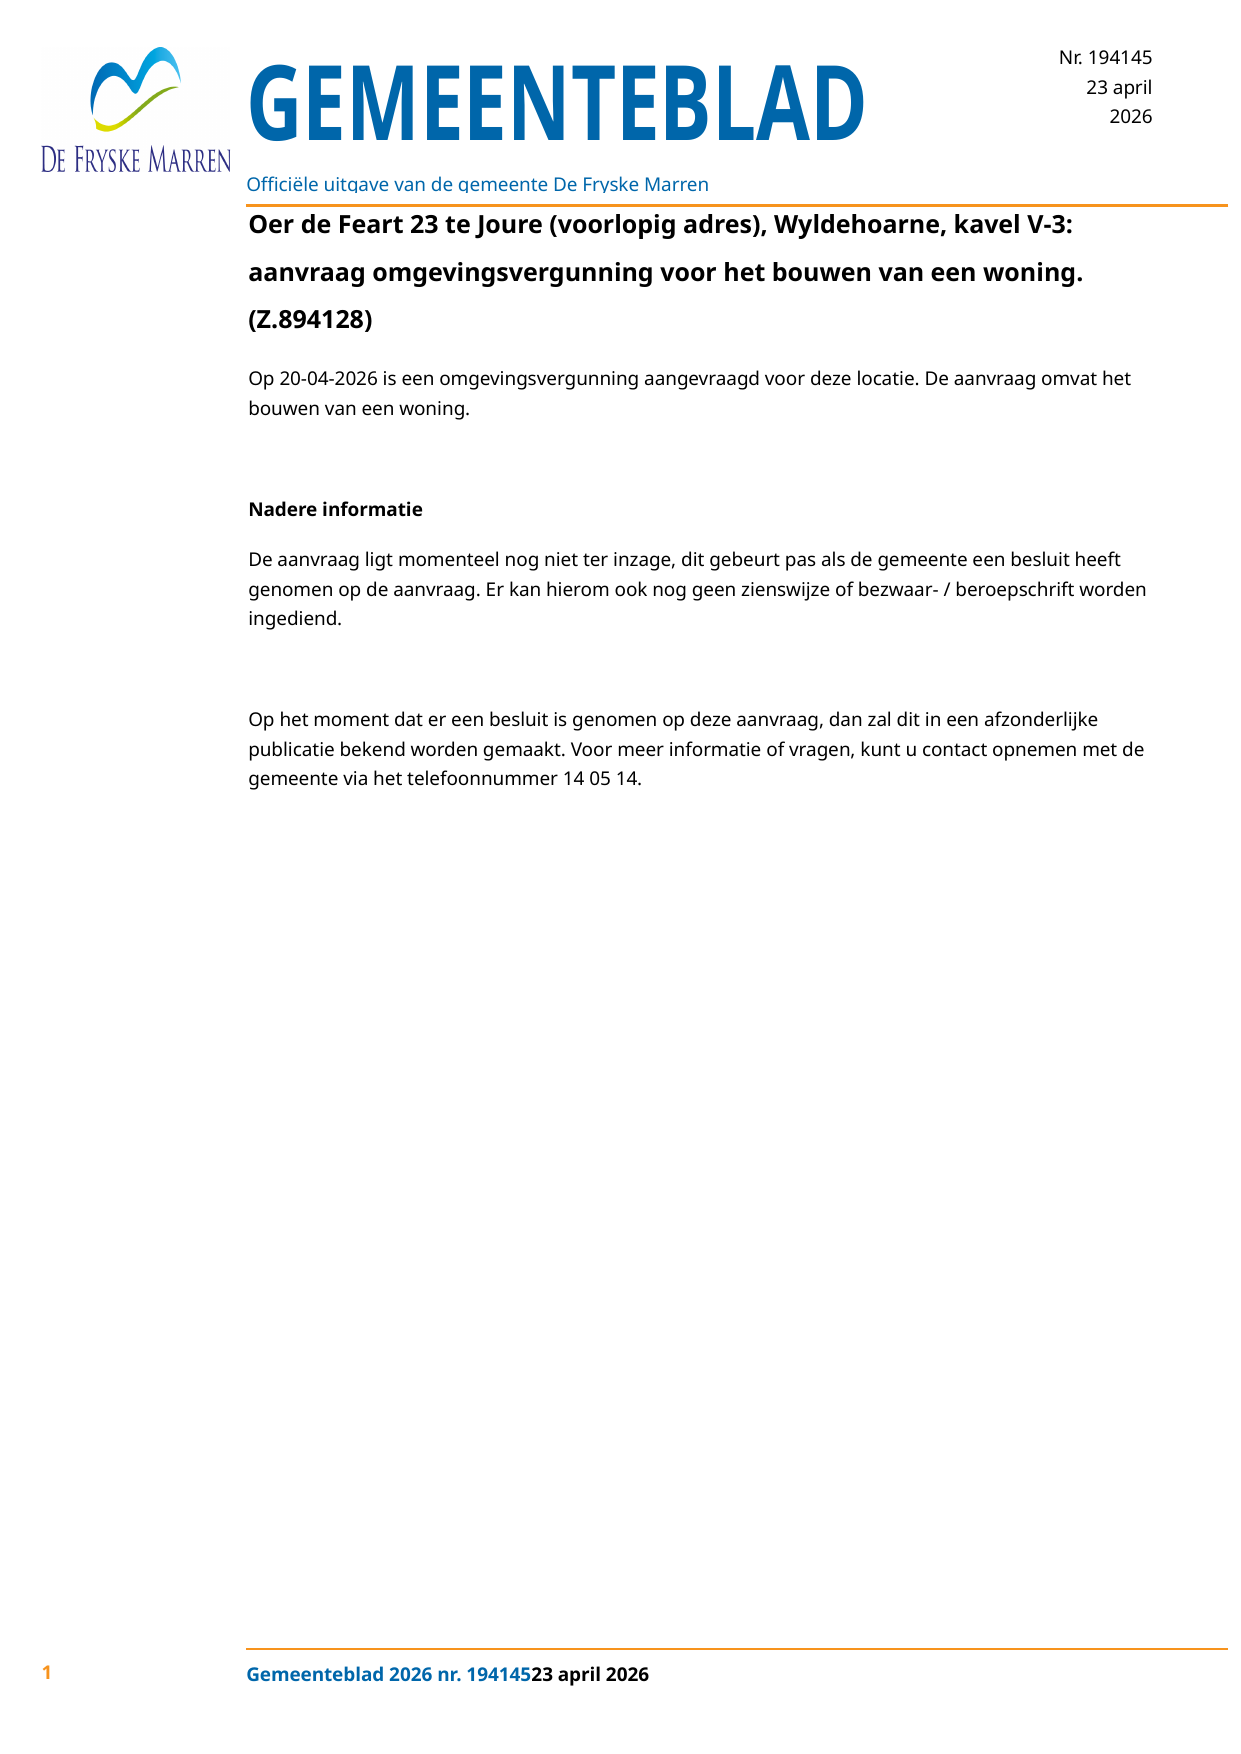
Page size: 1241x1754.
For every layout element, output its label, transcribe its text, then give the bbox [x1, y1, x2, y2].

text Op het moment dat er een besluit is genomen op deze aanvraag, dan zal dit in een afzonderlijke publicatie bekend worden gemaakt. Voor meer informatie of vragen, kunt u contact opnemen met de gemeente via het telefoonnummer 14 05 14. [248, 706, 1152, 791]
text Op 20-04-2026 is een omgevingsvergunning aangevraagd voor deze locatie. De aanvraag omvat het bouwen van een woning. [248, 366, 1152, 421]
picture [41, 47, 231, 172]
text Nadere informatie [248, 496, 1152, 522]
text De aanvraag ligt momenteel nog niet ter inzage, dit gebeurt pas als de gemeente een besluit heeft genomen op de aanvraag. Er kan hierom ook nog geen zienswijze of bezwaar- / beroepschrift worden ingediend. [248, 546, 1152, 631]
text Oer de Feart 23 te Joure (voorlopig adres), Wyldehoarne, kavel V-3: aanvraag omgevingsvergunning voor het bouwen van een woning. (Z.894128) [248, 207, 1152, 336]
